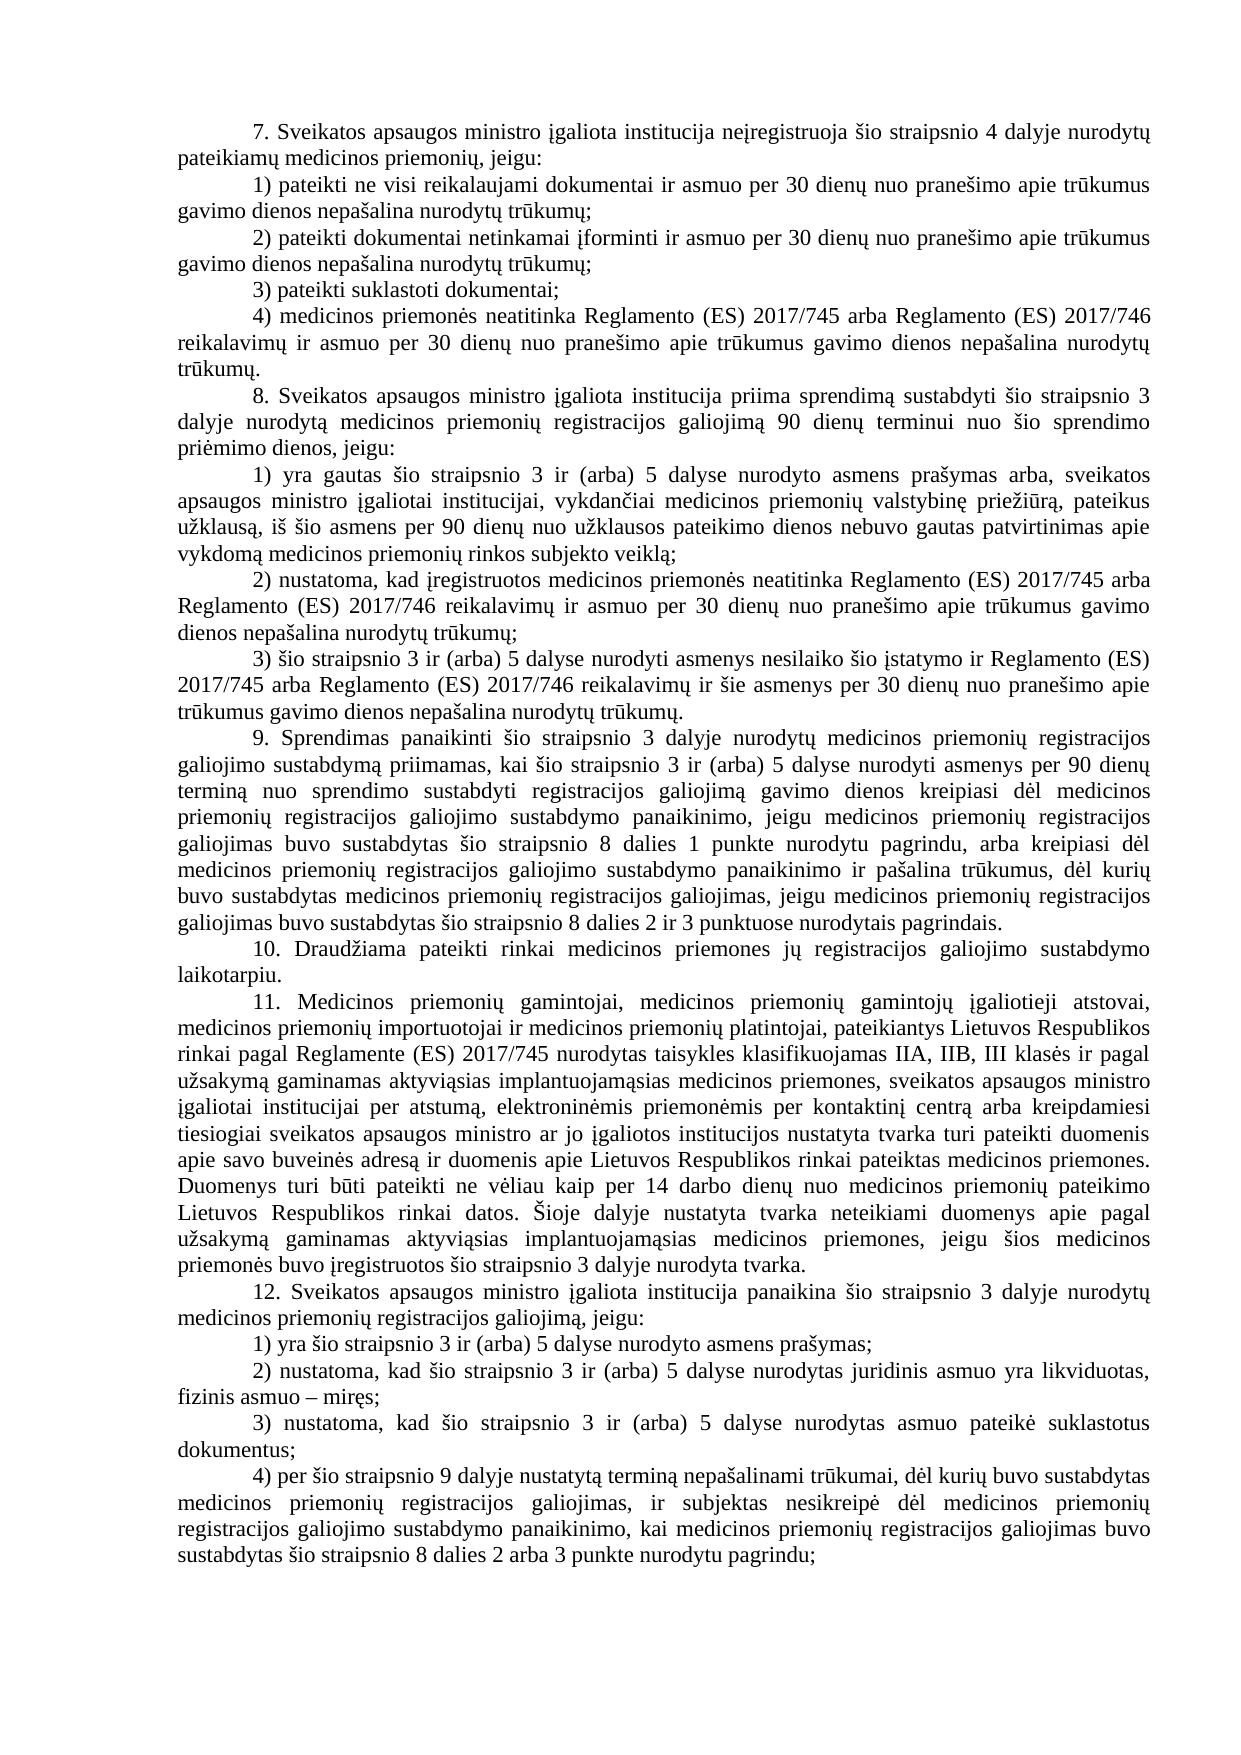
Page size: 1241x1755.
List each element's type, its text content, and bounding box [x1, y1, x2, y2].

text 2) nustatoma, kad šio straipsnio 3 ir (arba) 5 dalyse nurodytas juridinis asmuo yra likviduotas, fizinis asmuo – miręs; [177, 1357, 1152, 1409]
text 3) šio straipsnio 3 ir (arba) 5 dalyse nurodyti asmenys nesilaiko šio įstatymo ir Reglamento (ES) 2017/745 arba Reglamento (ES) 2017/746 reikalavimų ir šie asmenys per 30 dienų nuo pranešimo apie trūkumus gavimo dienos nepašalina nurodytų trūkumų. [177, 645, 1152, 724]
text 2) nustatoma, kad įregistruotos medicinos priemonės neatitinka Reglamento (ES) 2017/745 arba Reglamento (ES) 2017/746 reikalavimų ir asmuo per 30 dienų nuo pranešimo apie trūkumus gavimo dienos nepašalina nurodytų trūkumų; [177, 566, 1152, 645]
text 9. Sprendimas panaikinti šio straipsnio 3 dalyje nurodytų medicinos priemonių registracijos galiojimo sustabdymą priimamas, kai šio straipsnio 3 ir (arba) 5 dalyse nurodyti asmenys per 90 dienų terminą nuo sprendimo sustabdyti registracijos galiojimą gavimo dienos kreipiasi dėl medicinos priemonių registracijos galiojimo sustabdymo panaikinimo, jeigu medicinos priemonių registracijos galiojimas buvo sustabdytas šio straipsnio 8 dalies 1 punkte nurodytu pagrindu, arba kreipiasi dėl medicinos priemonių registracijos galiojimo sustabdymo panaikinimo ir pašalina trūkumus, dėl kurių buvo sustabdytas medicinos priemonių registracijos galiojimas, jeigu medicinos priemonių registracijos galiojimas buvo sustabdytas šio straipsnio 8 dalies 2 ir 3 punktuose nurodytais pagrindais. [177, 724, 1152, 935]
text 12. Sveikatos apsaugos ministro įgaliota institucija panaikina šio straipsnio 3 dalyje nurodytų medicinos priemonių registracijos galiojimą, jeigu: [177, 1278, 1152, 1330]
text 11. Medicinos priemonių gamintojai, medicinos priemonių gamintojų įgaliotieji atstovai, medicinos priemonių importuotojai ir medicinos priemonių platintojai, pateikiantys Lietuvos Respublikos rinkai pagal Reglamente (ES) 2017/745 nurodytas taisykles klasifikuojamas IIA, IIB, III klasės ir pagal užsakymą gaminamas aktyviąsias implantuojamąsias medicinos priemones, sveikatos apsaugos ministro įgaliotai institucijai per atstumą, elektroninėmis priemonėmis per kontaktinį centrą arba kreipdamiesi tiesiogiai sveikatos apsaugos ministro ar jo įgaliotos institucijos nustatyta tvarka turi pateikti duomenis apie savo buveinės adresą ir duomenis apie Lietuvos Respublikos rinkai pateiktas medicinos priemones. Duomenys turi būti pateikti ne vėliau kaip per 14 darbo dienų nuo medicinos priemonių pateikimo Lietuvos Respublikos rinkai datos. Šioje dalyje nustatyta tvarka neteikiami duomenys apie pagal užsakymą gaminamas aktyviąsias implantuojamąsias medicinos priemones, jeigu šios medicinos priemonės buvo įregistruotos šio straipsnio 3 dalyje nurodyta tvarka. [177, 988, 1152, 1278]
text 8. Sveikatos apsaugos ministro įgaliota institucija priima sprendimą sustabdyti šio straipsnio 3 dalyje nurodytą medicinos priemonių registracijos galiojimą 90 dienų terminui nuo šio sprendimo priėmimo dienos, jeigu: [177, 382, 1152, 461]
text 10. Draudžiama pateikti rinkai medicinos priemones jų registracijos galiojimo sustabdymo laikotarpiu. [177, 935, 1152, 988]
text 1) pateikti ne visi reikalaujami dokumentai ir asmuo per 30 dienų nuo pranešimo apie trūkumus gavimo dienos nepašalina nurodytų trūkumų; [177, 171, 1152, 223]
text 7. Sveikatos apsaugos ministro įgaliota institucija neįregistruoja šio straipsnio 4 dalyje nurodytų pateikiamų medicinos priemonių, jeigu: [177, 118, 1152, 171]
text 3) pateikti suklastoti dokumentai; [177, 276, 1152, 303]
text 1) yra šio straipsnio 3 ir (arba) 5 dalyse nurodyto asmens prašymas; [177, 1330, 1152, 1357]
text 4) medicinos priemonės neatitinka Reglamento (ES) 2017/745 arba Reglamento (ES) 2017/746 reikalavimų ir asmuo per 30 dienų nuo pranešimo apie trūkumus gavimo dienos nepašalina nurodytų trūkumų. [177, 303, 1152, 382]
text 4) per šio straipsnio 9 dalyje nustatytą terminą nepašalinami trūkumai, dėl kurių buvo sustabdytas medicinos priemonių registracijos galiojimas, ir subjektas nesikreipė dėl medicinos priemonių registracijos galiojimo sustabdymo panaikinimo, kai medicinos priemonių registracijos galiojimas buvo sustabdytas šio straipsnio 8 dalies 2 arba 3 punkte nurodytu pagrindu; [177, 1462, 1152, 1568]
text 1) yra gautas šio straipsnio 3 ir (arba) 5 dalyse nurodyto asmens prašymas arba, sveikatos apsaugos ministro įgaliotai institucijai, vykdančiai medicinos priemonių valstybinę priežiūrą, pateikus užklausą, iš šio asmens per 90 dienų nuo užklausos pateikimo dienos nebuvo gautas patvirtinimas apie vykdomą medicinos priemonių rinkos subjekto veiklą; [177, 461, 1152, 566]
text 3) nustatoma, kad šio straipsnio 3 ir (arba) 5 dalyse nurodytas asmuo pateikė suklastotus dokumentus; [177, 1409, 1152, 1462]
text 2) pateikti dokumentai netinkamai įforminti ir asmuo per 30 dienų nuo pranešimo apie trūkumus gavimo dienos nepašalina nurodytų trūkumų; [177, 223, 1152, 276]
